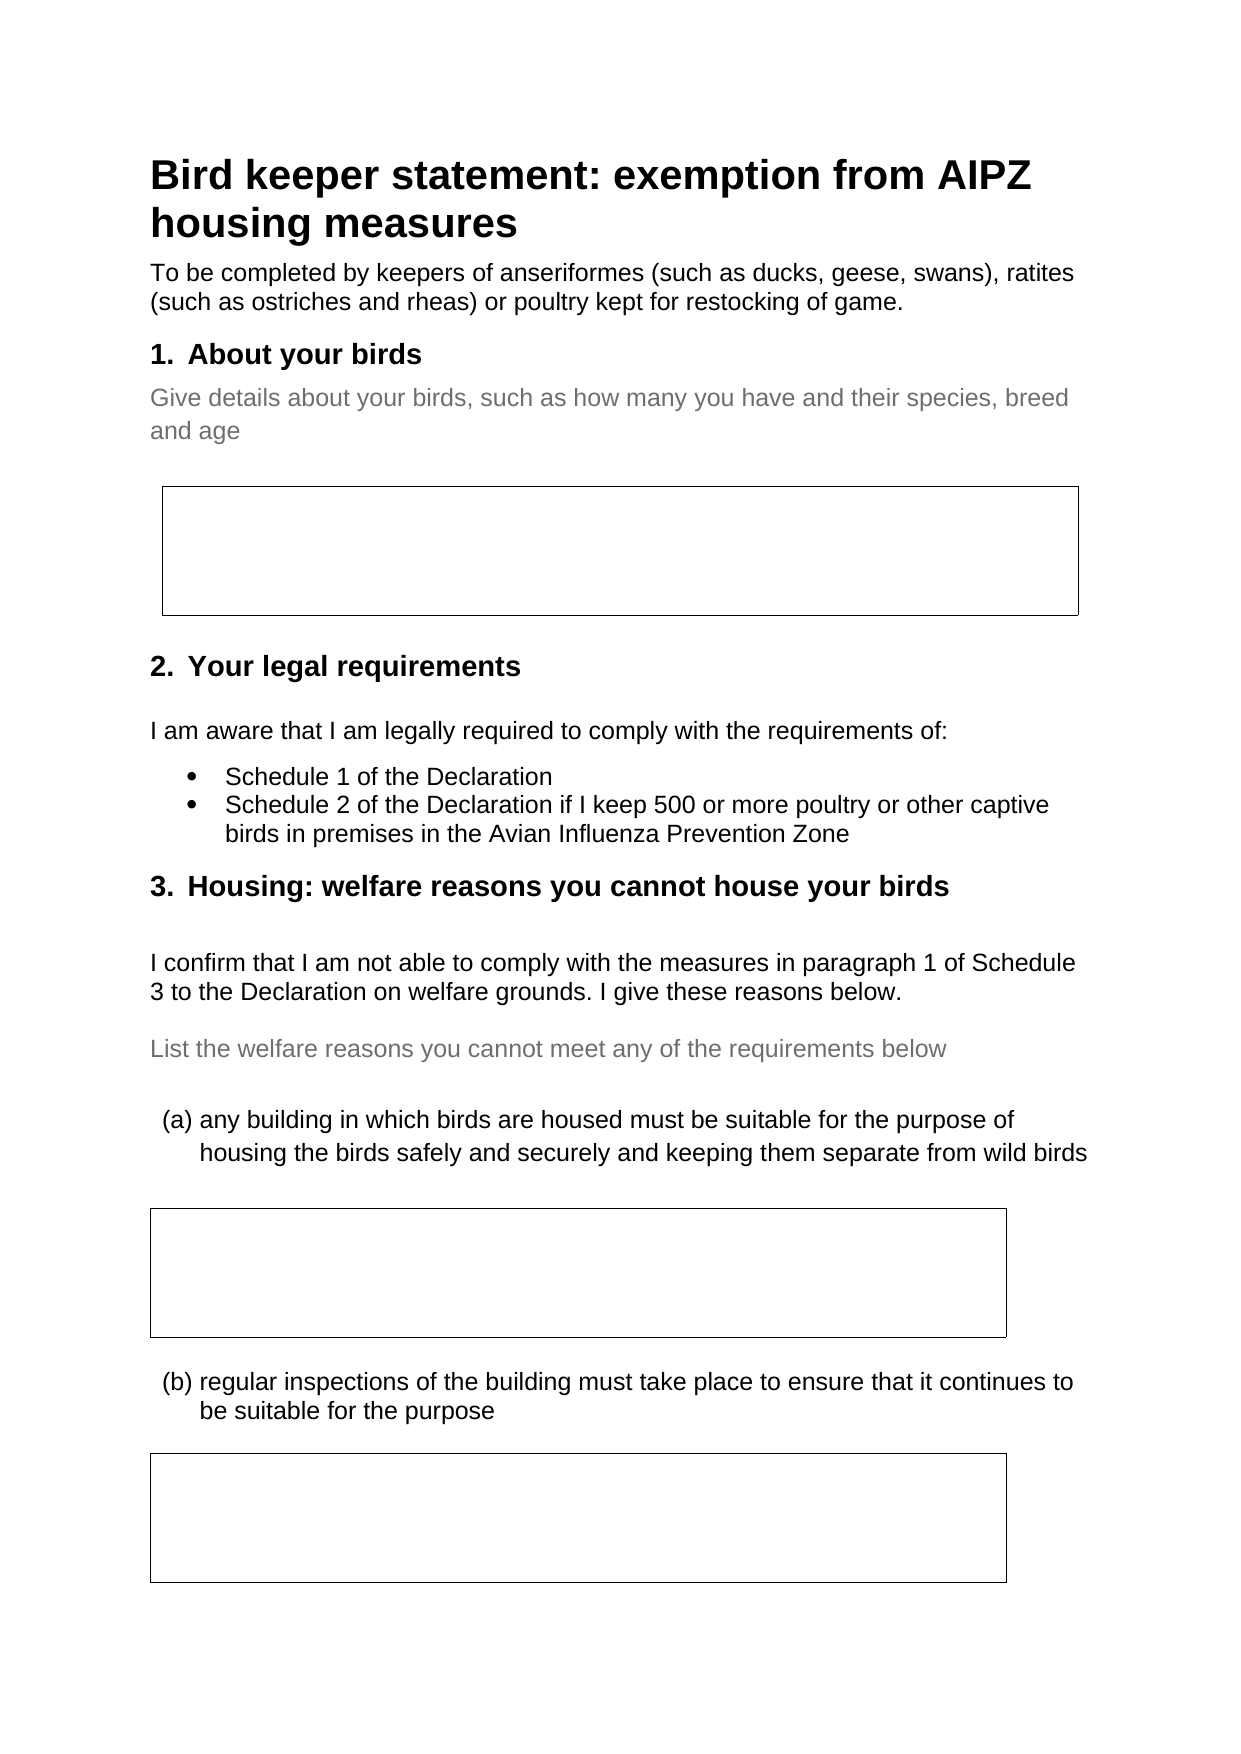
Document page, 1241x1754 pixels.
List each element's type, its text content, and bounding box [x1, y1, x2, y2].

subtitle Housing: welfare reasons you cannot house your birds [150, 869, 1090, 902]
text I confirm that I am not able to comply with the measures in paragraph 1 of Schedule 3 to the Declaration on welfare grounds. I give these reasons below. [150, 948, 1090, 1005]
text I am aware that I am legally required to comply with the requirements of: [150, 716, 1090, 745]
text List the welfare reasons you cannot meet any of the requirements below [150, 1034, 1090, 1063]
list Schedule 2 of the Declaration if I keep 500 or more poultry or other captive birds in premises in the Avian Influenza Prevention Zone [187, 790, 1090, 848]
list any building in which birds are housed must be suitable for the purpose of housing the birds safely and securely and keeping them separate from wild birds [162, 1105, 1090, 1167]
subtitle About your birds [150, 337, 1090, 370]
text To be completed by keepers of anseriformes (such as ducks, geese, swans), ratites (such as ostriches and rheas) or poultry kept for restocking of game. [150, 258, 1090, 316]
text Give details about your birds, such as how many you have and their species, breed and age [150, 383, 1090, 444]
subtitle Bird keeper statement: exemption from AIPZ housing measures [150, 150, 1090, 246]
subtitle Your legal requirements [150, 649, 1090, 716]
list regular inspections of the building must take place to ensure that it continues to be suitable for the purpose [162, 1367, 1090, 1424]
list Schedule 1 of the Declaration [187, 761, 1090, 790]
